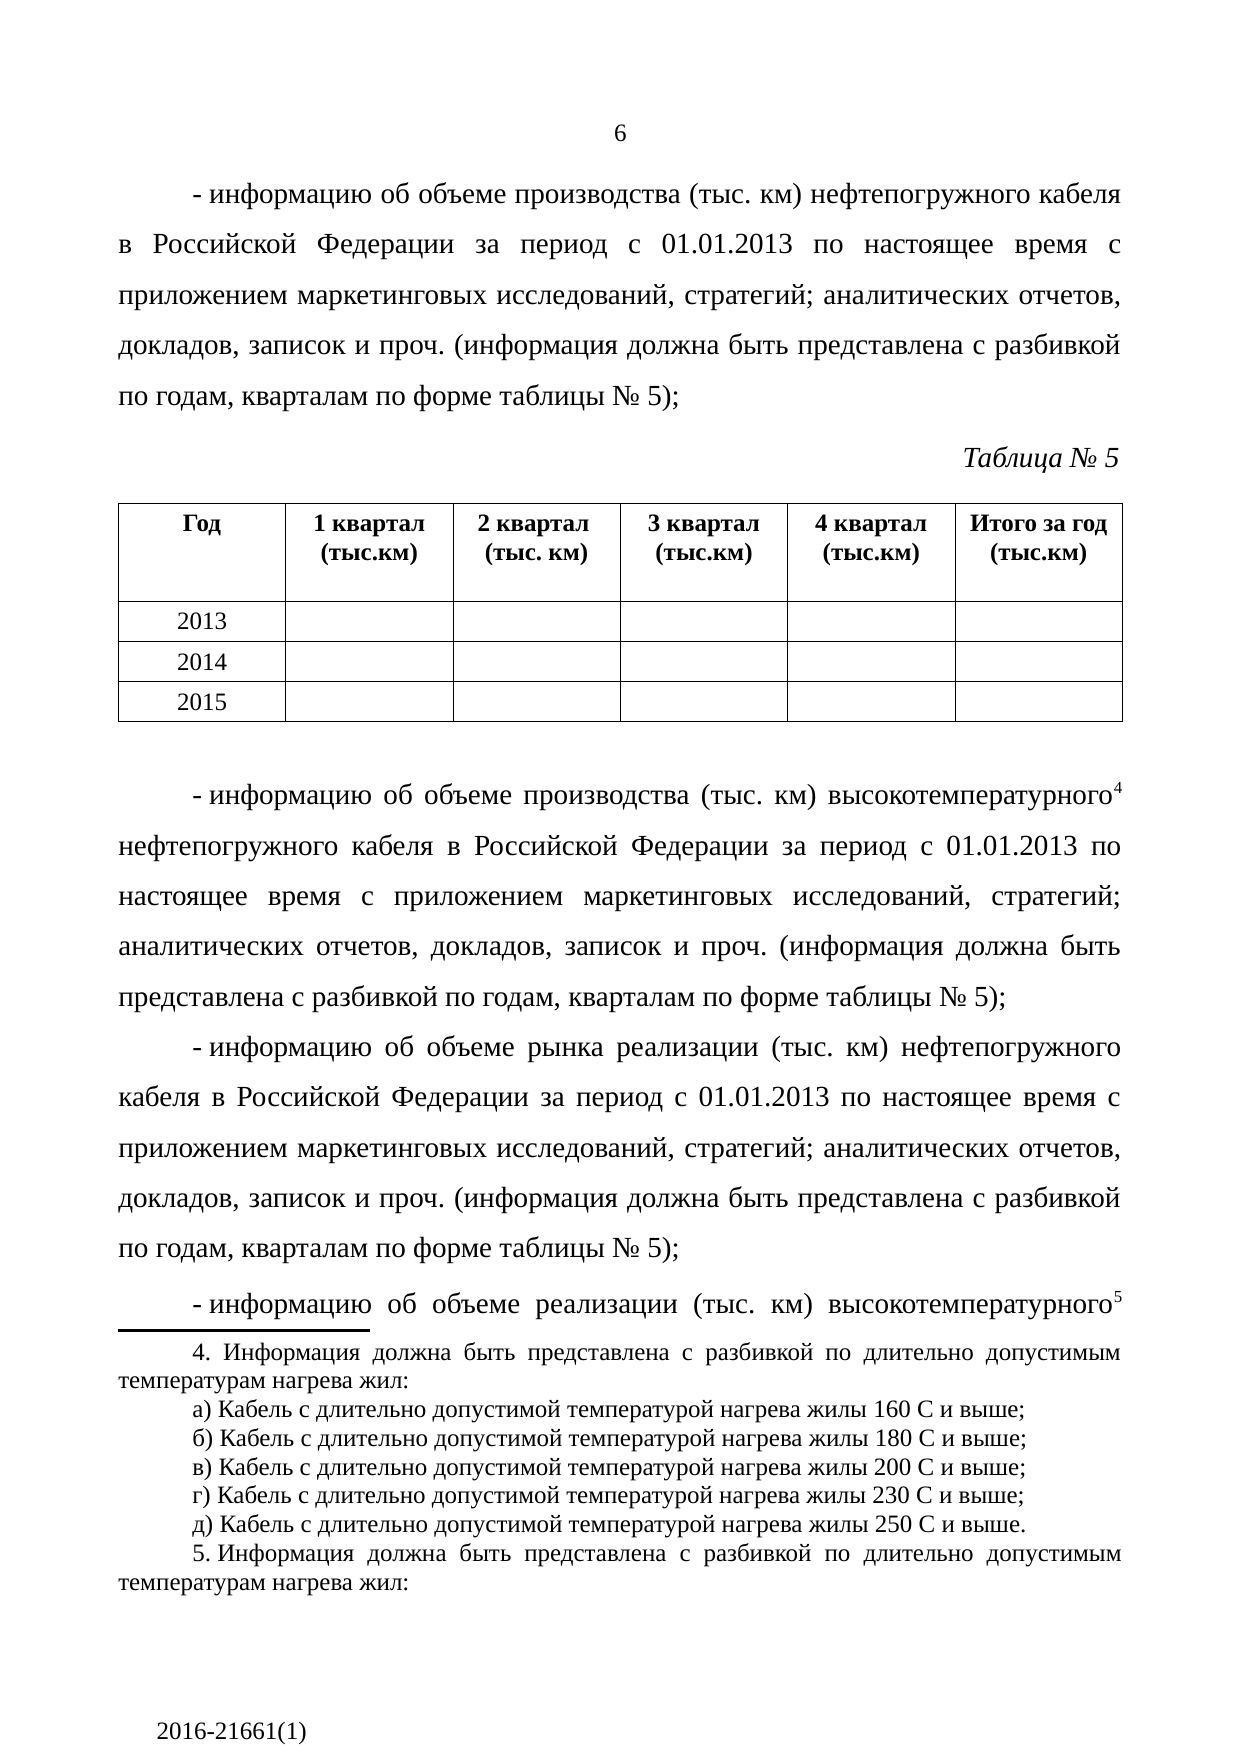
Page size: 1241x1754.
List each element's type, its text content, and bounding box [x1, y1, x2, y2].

table_header 2 квартал (тыс. км) [454, 504, 620, 601]
text б) Кабель с длительно допустимой температурой нагрева жилы 180 С и выше; [118, 1423, 1122, 1452]
table_cell [621, 602, 787, 641]
table_cell [454, 602, 620, 641]
table_cell [788, 682, 955, 721]
table_cell [621, 642, 787, 681]
table_cell [956, 642, 1122, 681]
table_header 3 квартал (тыс.км) [621, 504, 787, 601]
table_cell [956, 682, 1122, 721]
table_cell [286, 682, 453, 721]
table_cell [621, 682, 787, 721]
text - информацию об объеме рынка реализации (тыс. км) нефтепогружного кабеля в Российской Федерации за период с 01.01.2013 по настоящее время с приложением маркетинговых исследований, стратегий; аналитических отчетов, докладов, записок и проч. (информация должна быть представлена с разбивкой по годам, кварталам по форме таблицы № 5); [118, 1029, 1122, 1264]
text а) Кабель с длительно допустимой температурой нагрева жилы 160 С и выше; [118, 1394, 1122, 1423]
text в) Кабель с длительно допустимой температурой нагрева жилы 200 С и выше; [118, 1452, 1122, 1480]
text - информацию об объеме производства (тыс. км) высокотемпературного нефтепогружного кабеля в Российской Федерации за период с 01.01.2013 по настоящее время с приложением маркетинговых исследований, стратегий; аналитических отчетов, докладов, записок и проч. (информация должна быть представлена с разбивкой по годам, кварталам по форме таблицы № 5); [118, 772, 1122, 1012]
table_cell [788, 642, 955, 681]
table_cell [454, 682, 620, 721]
table_cell [286, 602, 453, 641]
text . Информация должна быть представлена с разбивкой по длительно допустимым температурам нагрева жил: [118, 1337, 1122, 1394]
table_header 1 квартал (тыс.км) [286, 504, 453, 601]
table_cell 2013 [119, 602, 285, 641]
table_cell [286, 642, 453, 681]
table_cell 2015 [119, 682, 285, 721]
text Таблица № 5 [118, 440, 1122, 474]
table_cell [956, 602, 1122, 641]
text - информацию об объеме производства (тыс. км) нефтепогружного кабеля в Российской Федерации за период с 01.01.2013 по настоящее время с приложением маркетинговых исследований, стратегий; аналитических отчетов, докладов, записок и проч. (информация должна быть представлена с разбивкой по годам, кварталам по форме таблицы № 5); [118, 176, 1122, 411]
table_header Год [119, 504, 285, 601]
text д) Кабель с длительно допустимой температурой нагрева жилы 250 С и выше. [118, 1509, 1122, 1538]
table_header Итого за год (тыс.км) [956, 504, 1122, 601]
table_header 4 квартал (тыс.км) [788, 504, 955, 601]
text . Информация должна быть представлена с разбивкой по длительно допустимым температурам нагрева жил: [118, 1538, 1122, 1595]
text - информацию об объеме реализации (тыс. км) высокотемпературного нефтепогружного кабеля в Российской Федерации за период с 01.01.2013 по настоящее время с приложением маркетинговых исследований, стратегий; аналитических отчетов, докладов, записок и проч. (информация должна быть представлена с разбивкой по годам, кварталам по форме таблицы № 5); [118, 1281, 1122, 1320]
text г) Кабель с длительно допустимой температурой нагрева жилы 230 С и выше; [118, 1480, 1122, 1509]
table_cell [788, 602, 955, 641]
table_cell [454, 642, 620, 681]
table_cell 2014 [119, 642, 285, 681]
